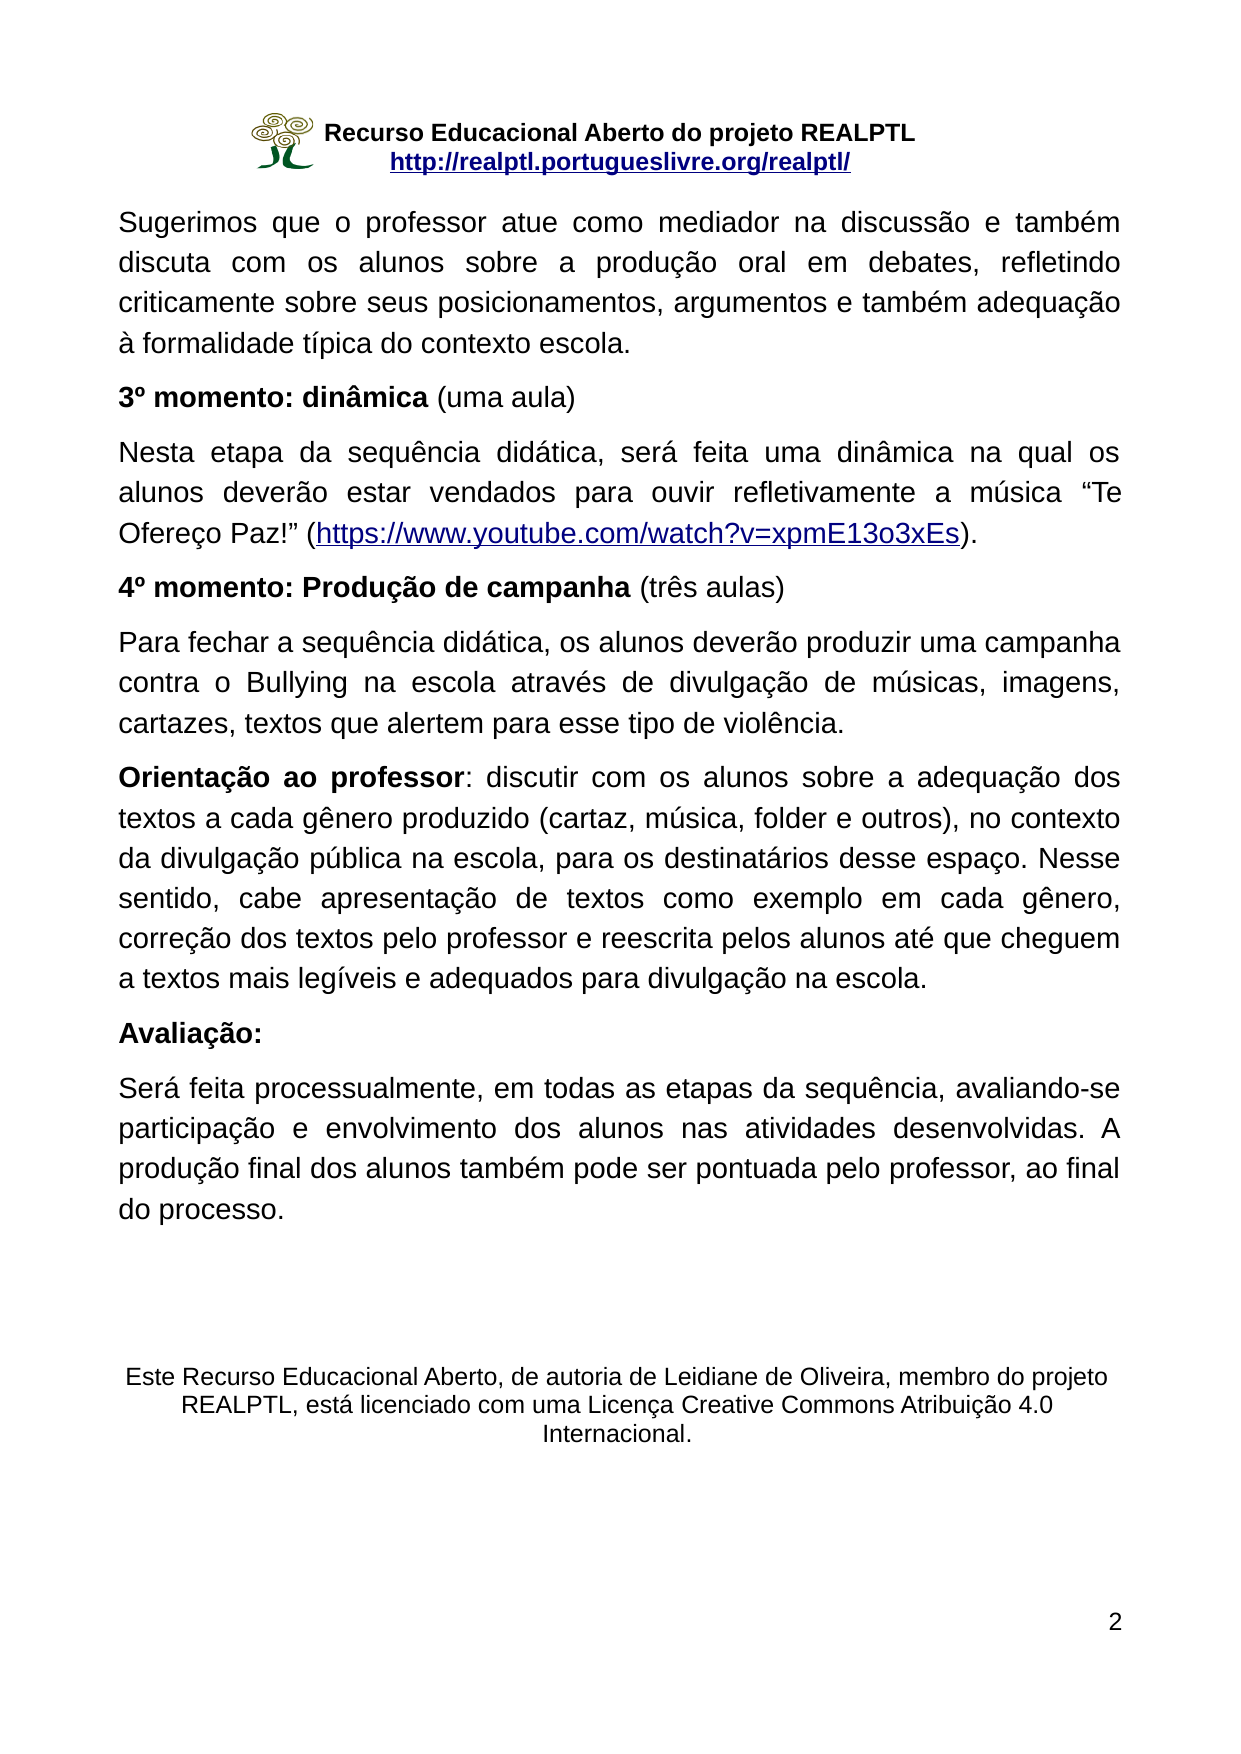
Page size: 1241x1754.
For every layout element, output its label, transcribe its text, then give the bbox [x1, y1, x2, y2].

text Será feita processualmente, em todas as etapas da sequência, avaliando-se participação e envolvimento dos alunos nas atividades desenvolvidas. A produção final dos alunos também pode ser pontuada pelo professor, ao final do processo. [118, 1071, 1122, 1225]
text Orientação ao professor: discutir com os alunos sobre a adequação dos textos a cada gênero produzido (cartaz, música, folder e outros), no contexto da divulgação pública na escola, para os destinatários desse espaço. Nesse sentido, cabe apresentação de textos como exemplo em cada gênero, correção dos textos pelo professor e reescrita pelos alunos até que cheguem a textos mais legíveis e adequados para divulgação na escola. [118, 761, 1122, 995]
text 4º momento: Produção de campanha (três aulas) [118, 571, 1122, 604]
text Para fechar a sequência didática, os alunos deverão produzir uma campanha contra o Bullying na escola através de divulgação de músicas, imagens, cartazes, textos que alertem para esse tipo de violência. [118, 625, 1122, 739]
text 3º momento: dinâmica (uma aula) [118, 381, 1122, 414]
text Sugerimos que o professor atue como mediador na discussão e também discuta com os alunos sobre a produção oral em debates, refletindo criticamente sobre seus posicionamentos, argumentos e também adequação à formalidade típica do contexto escola. [118, 205, 1122, 359]
text Avaliação: [118, 1016, 1122, 1050]
picture [251, 113, 314, 169]
text Nesta etapa da sequência didática, será feita uma dinâmica na qual os alunos deverão estar vendados para ouvir refletivamente a música “Te Ofereço Paz!” (https://www.youtube.com/watch?v=xpmE13o3xEs). [118, 435, 1122, 549]
text Este Recurso Educacional Aberto, de autoria de Leidiane de Oliveira, membro do projeto REALPTL, está licenciado com uma Licença Creative Commons Atribuição 4.0 Internacional. [112, 1362, 1122, 1448]
